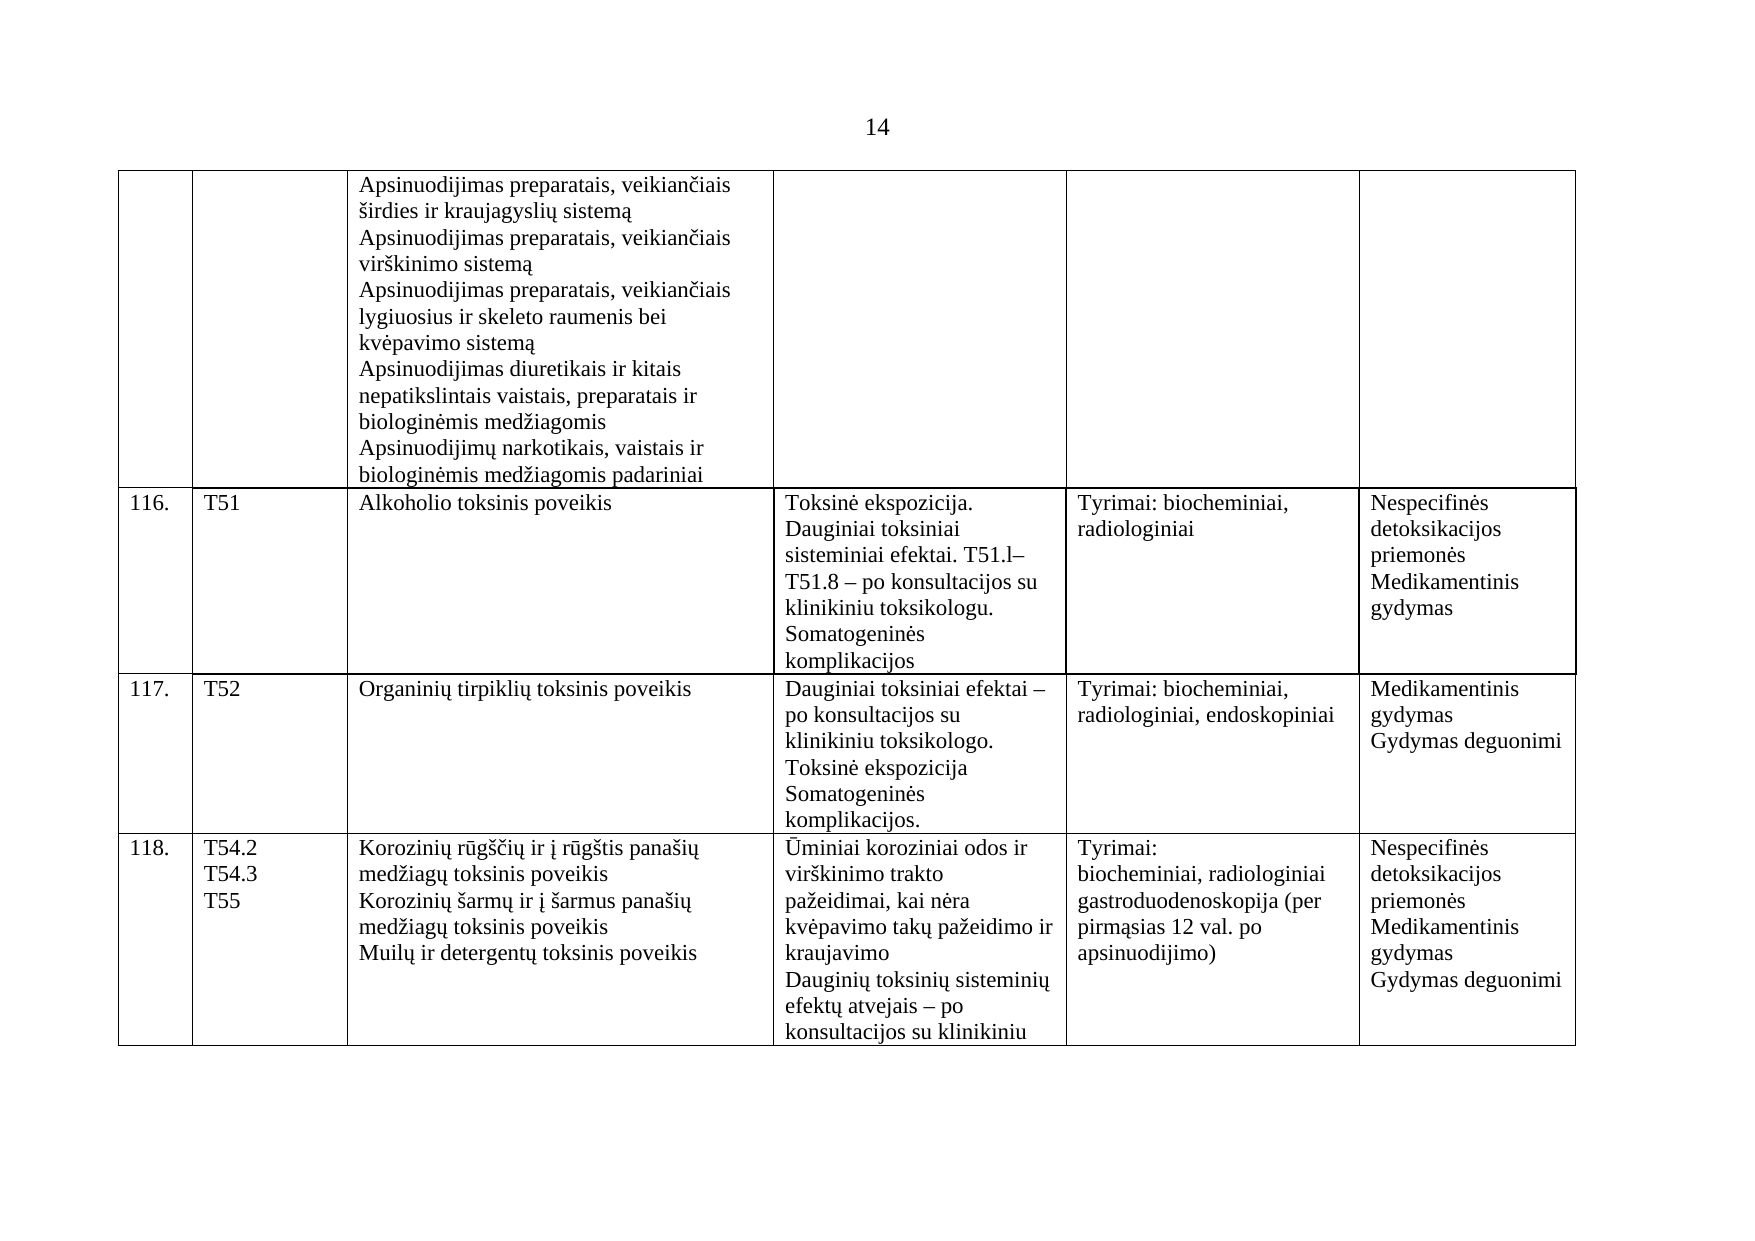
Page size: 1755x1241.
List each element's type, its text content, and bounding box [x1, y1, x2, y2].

table_cell [193, 171, 347, 487]
table_cell Toksinė ekspozicija. Dauginiai toksiniai sisteminiai efektai. T51.l–T51.8 – po konsultacijos su klinikiniu toksikologu. Somatogeninės komplikacijos [775, 489, 1065, 673]
table_cell Nespecifinės detoksikacijos priemonės Medikamentinis gydymas [1360, 489, 1575, 673]
table_cell [1360, 171, 1575, 487]
table_cell [774, 171, 1066, 487]
table_cell Tyrimai: biocheminiai, radiologiniai [1067, 489, 1358, 673]
table_cell Tyrimai: biocheminiai, radiologiniai gastroduodenoskopija (per pirmąsias 12 val. po apsinuodijimo) [1067, 834, 1359, 1045]
table_cell Organinių tirpiklių toksinis poveikis [348, 675, 773, 833]
table_cell T51 [193, 489, 347, 673]
table_cell [1067, 171, 1359, 487]
table_cell Apsinuodijimas preparatais, veikiančiais širdies ir kraujagyslių sistemą Apsinuodijimas preparatais, veikiančiais virškinimo sistemą Apsinuodijimas preparatais, veikiančiais lygiuosius ir skeleto raumenis bei kvėpavimo sistemą Apsinuodijimas diuretikais ir kitais nepatikslintais vaistais, preparatais ir biologinėmis medžiagomis Apsinuodijimų narkotikais, vaistais ir biologinėmis medžiagomis padariniai [348, 171, 773, 487]
table_cell 116. [119, 488, 192, 673]
table_cell 118. [119, 834, 192, 1045]
table_cell Alkoholio toksinis poveikis [348, 489, 773, 673]
table_cell Dauginiai toksiniai efektai – po konsultacijos su klinikiniu toksikologo. Toksinė ekspozicija Somatogeninės komplikacijos. [774, 675, 1066, 833]
table_cell [119, 171, 192, 487]
table_cell T52 [193, 675, 347, 833]
table_cell Nespecifinės detoksikacijos priemonės Medikamentinis gydymas Gydymas deguonimi [1360, 834, 1575, 1045]
table_cell T54.2 T54.3 T55 [193, 834, 347, 1045]
table_cell Medikamentinis gydymas Gydymas deguonimi [1360, 675, 1575, 833]
table_cell 117. [119, 674, 192, 833]
table_cell Tyrimai: biocheminiai, radiologiniai, endoskopiniai [1067, 675, 1359, 833]
table_cell Ūminiai koroziniai odos ir virškinimo trakto pažeidimai, kai nėra kvėpavimo takų pažeidimo ir kraujavimo Dauginių toksinių sisteminių efektų atvejais – po konsultacijos su klinikiniu [774, 834, 1066, 1045]
table_cell Korozinių rūgščių ir į rūgštis panašių medžiagų toksinis poveikis Korozinių šarmų ir į šarmus panašių medžiagų toksinis poveikis Muilų ir detergentų toksinis poveikis [348, 834, 773, 1045]
